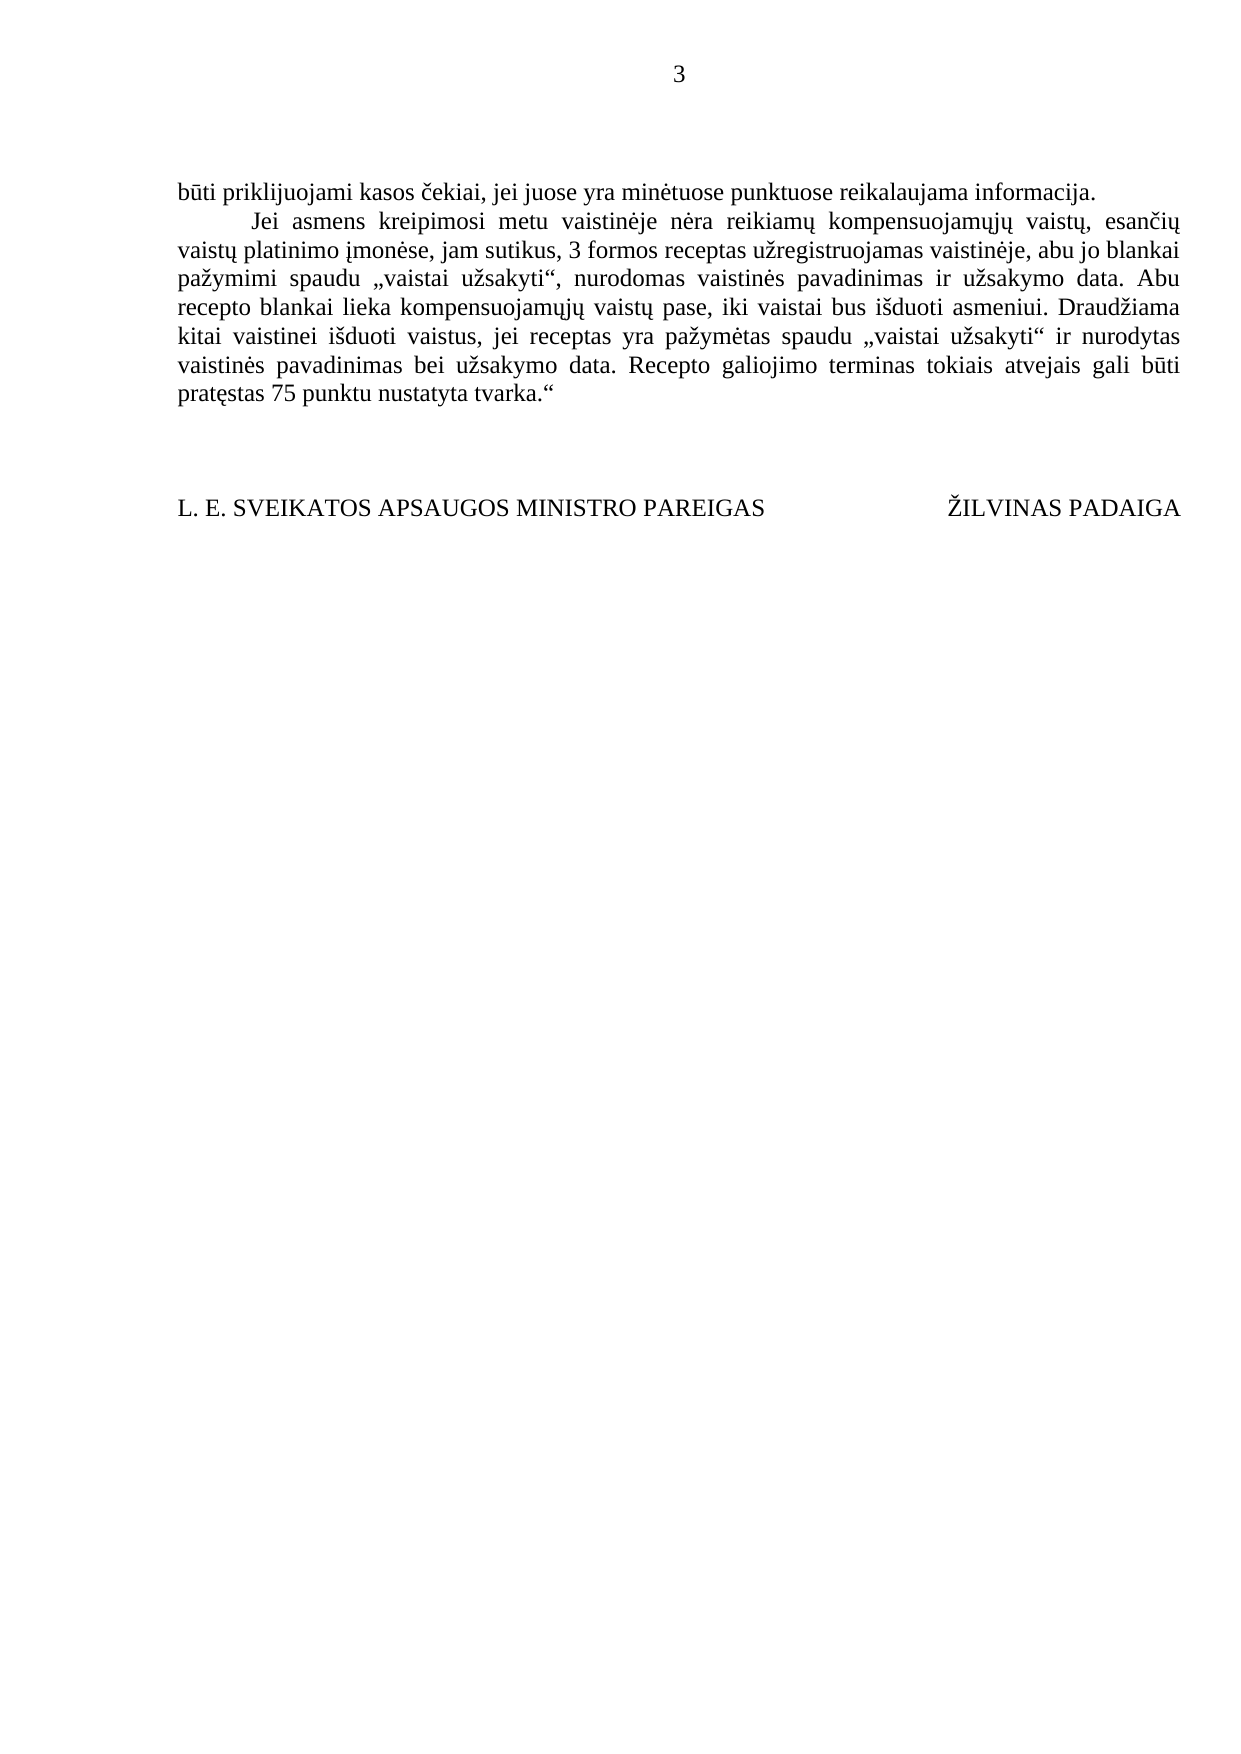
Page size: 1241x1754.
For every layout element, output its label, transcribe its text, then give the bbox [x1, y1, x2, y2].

text L. E. SVEIKATOS APSAUGOS MINISTRO PAREIGAS ŽILVINAS PADAIGA [177, 493, 1181, 522]
text Jei asmens kreipimosi metu vaistinėje nėra reikiamų kompensuojamųjų vaistų, esančių vaistų platinimo įmonėse, jam sutikus, 3 formos receptas užregistruojamas vaistinėje, abu jo blankai pažymimi spaudu „vaistai užsakyti“, nurodomas vaistinės pavadinimas ir užsakymo data. Abu recepto blankai lieka kompensuojamųjų vaistų pase, iki vaistai bus išduoti asmeniui. Draudžiama kitai vaistinei išduoti vaistus, jei receptas yra pažymėtas spaudu „vaistai užsakyti“ ir nurodytas vaistinės pavadinimas bei užsakymo data. Recepto galiojimo terminas tokiais atvejais gali būti pratęstas 75 punktu nustatyta tvarka.“ [177, 206, 1181, 407]
text būti priklijuojami kasos čekiai, jei juose yra minėtuose punktuose reikalaujama informacija. [177, 177, 1181, 206]
